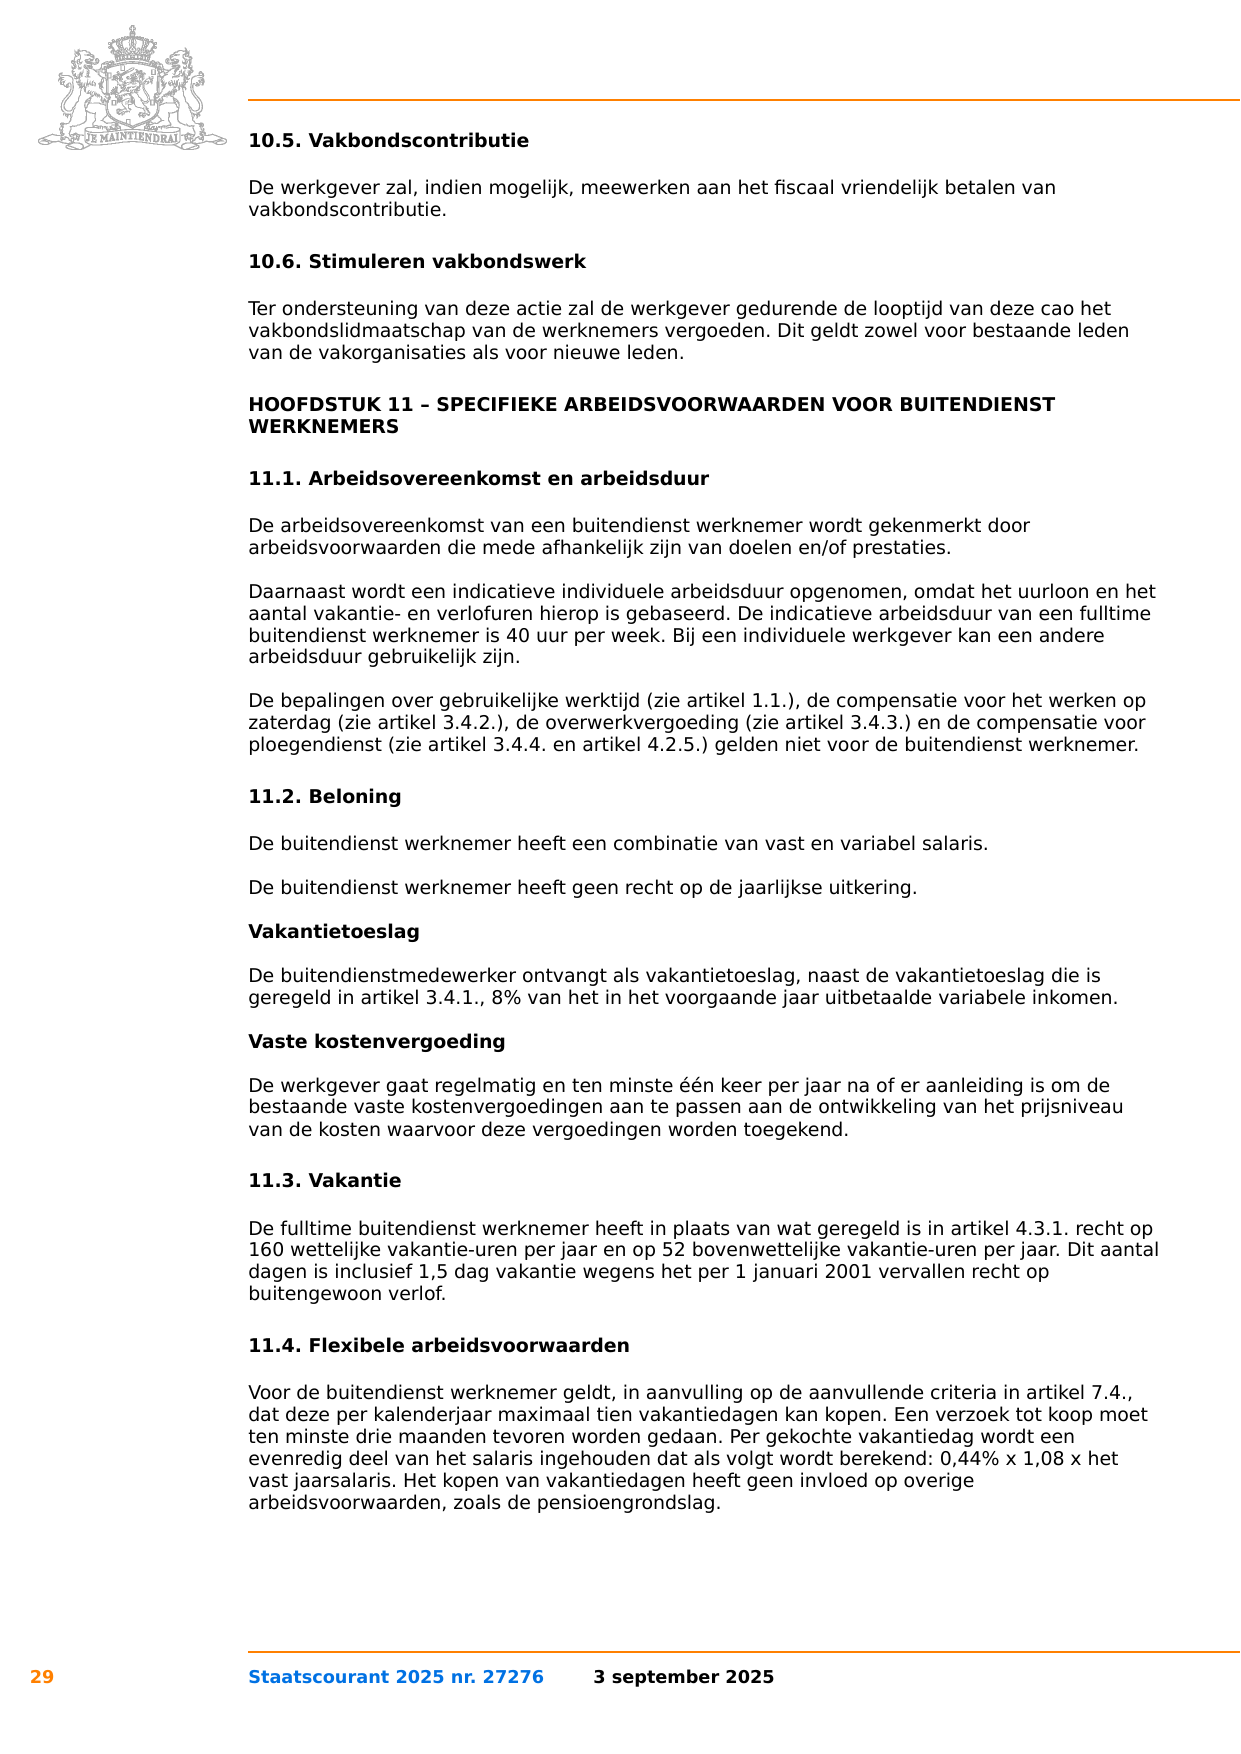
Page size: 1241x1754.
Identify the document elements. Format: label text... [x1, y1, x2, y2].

picture [38, 25, 227, 150]
text Voor de buitendienst werknemer geldt, in aanvulling op de aanvullende criteria in artikel 7.4., dat deze per kalenderjaar maximaal tien vakantiedagen kan kopen. Een verzoek tot koop moet ten minste drie maanden tevoren worden gedaan. Per gekochte vakantiedag wordt een evenredig deel van het salaris ingehouden dat als volgt wordt berekend: 0,44% x 1,08 x het vast jaarsalaris. Het kopen van vakantiedagen heeft geen invloed op overige arbeidsvoorwaarden, zoals de pensioengrondslag. [248, 1382, 1163, 1514]
text De arbeidsovereenkomst van een buitendienst werknemer wordt gekenmerkt door arbeidsvoorwaarden die mede afhankelijk zijn van doelen en/of prestaties. [248, 515, 1163, 559]
text De buitendienst werknemer heeft een combinatie van vast en variabel salaris. [248, 833, 1163, 855]
text De bepalingen over gebruikelijke werktijd (zie artikel 1.1.), de compensatie voor het werken op zaterdag (zie artikel 3.4.2.), de overwerkvergoeding (zie artikel 3.4.3.) en de compensatie voor ploegendienst (zie artikel 3.4.4. en artikel 4.2.5.) gelden niet voor de buitendienst werknemer. [248, 690, 1163, 756]
subtitle Vaste kostenvergoeding [248, 1031, 1163, 1053]
text Ter ondersteuning van deze actie zal de werkgever gedurende de looptijd van deze cao het vakbondslidmaatschap van de werknemers vergoeden. Dit geldt zowel voor bestaande leden van de vakorganisaties als voor nieuwe leden. [248, 298, 1163, 364]
text Daarnaast wordt een indicatieve individuele arbeidsduur opgenomen, omdat het uurloon en het aantal vakantie- en verlofuren hierop is gebaseerd. De indicatieve arbeidsduur van een fulltime buitendienst werknemer is 40 uur per week. Bij een individuele werkgever kan een andere arbeidsduur gebruikelijk zijn. [248, 581, 1163, 668]
subtitle 10.6. Stimuleren vakbondswerk [248, 251, 1163, 273]
subtitle 10.5. Vakbondscontributie [248, 130, 1163, 152]
subtitle HOOFDSTUK 11 – SPECIFIEKE ARBEIDSVOORWAARDEN VOOR BUITENDIENST WERKNEMERS [248, 394, 1163, 438]
text De werkgever gaat regelmatig en ten minste één keer per jaar na of er aanleiding is om de bestaande vaste kostenvergoedingen aan te passen aan de ontwikkeling van het prijsniveau van de kosten waarvoor deze vergoedingen worden toegekend. [248, 1074, 1163, 1140]
subtitle Vakantietoeslag [248, 921, 1163, 943]
subtitle 11.3. Vakantie [248, 1170, 1163, 1192]
text De buitendienst werknemer heeft geen recht op de jaarlijkse uitkering. [248, 877, 1163, 899]
text De buitendienstmedewerker ontvangt als vakantietoeslag, naast de vakantietoeslag die is geregeld in artikel 3.4.1., 8% van het in het voorgaande jaar uitbetaalde variabele inkomen. [248, 965, 1163, 1009]
subtitle 11.2. Beloning [248, 786, 1163, 808]
text De fulltime buitendienst werknemer heeft in plaats van wat geregeld is in artikel 4.3.1. recht op 160 wettelijke vakantie-uren per jaar en op 52 bovenwettelijke vakantie-uren per jaar. Dit aantal dagen is inclusief 1,5 dag vakantie wegens het per 1 januari 2001 vervallen recht op buitengewoon verlof. [248, 1217, 1163, 1305]
subtitle 11.4. Flexibele arbeidsvoorwaarden [248, 1335, 1163, 1357]
subtitle 11.1. Arbeidsovereenkomst en arbeidsduur [248, 468, 1163, 490]
text De werkgever zal, indien mogelijk, meewerken aan het fiscaal vriendelijk betalen van vakbondscontributie. [248, 177, 1163, 221]
